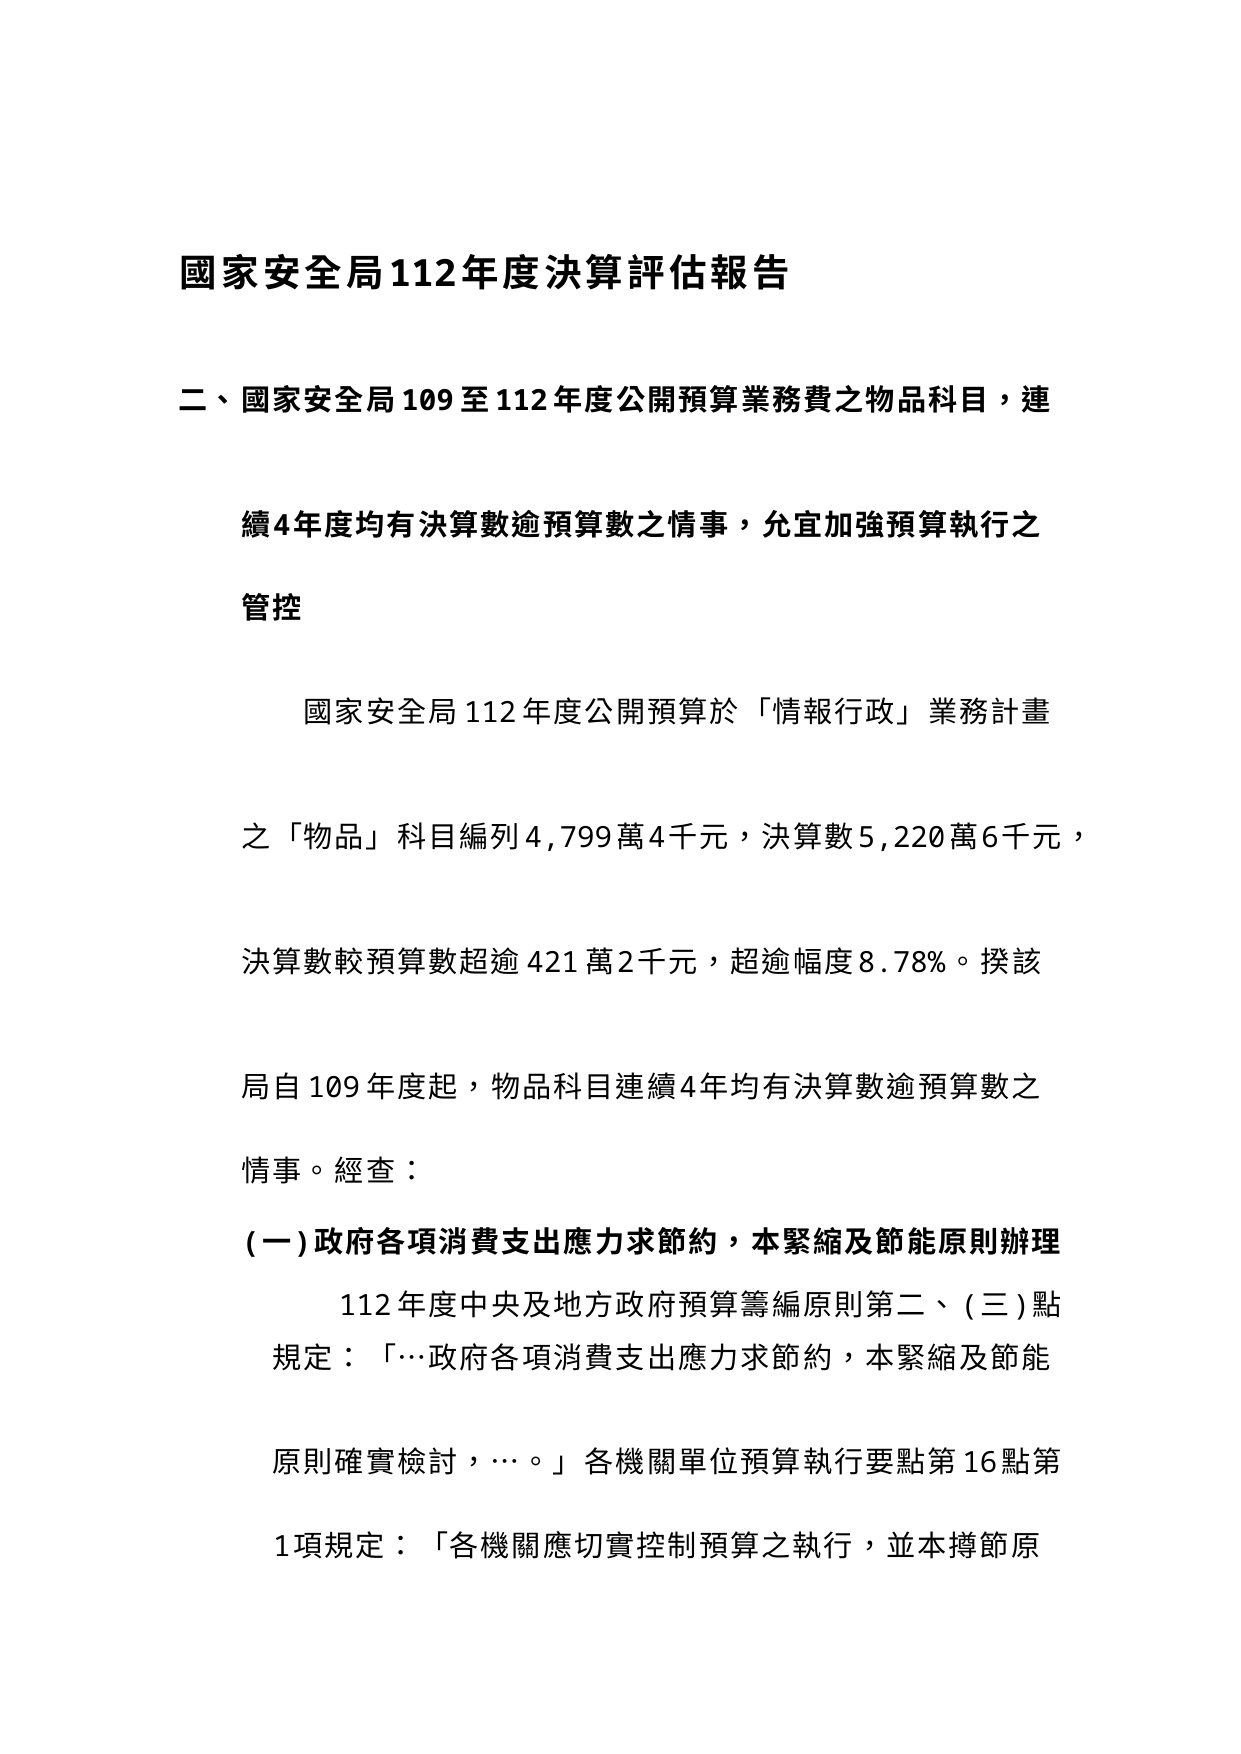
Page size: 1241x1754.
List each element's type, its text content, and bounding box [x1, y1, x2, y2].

text 國家安全局112年度決算評估報告 [177, 189, 1063, 314]
text (一)政府各項消費支出應力求節約，本緊縮及節能原則辦理 [236, 1189, 1063, 1252]
text 112年度中央及地方政府預算籌編原則第二、(三)點規定：「…政府各項消費支出應力求節約，本緊縮及節能原則確實檢討，…。」各機關單位預算執行要點第16點第1項規定：「各機關應切實控制預算之執行，並本撙節原則支用經費，充分運用現有人力，節約使用水電、油料、文具用品、紙張、影印、傳真機等事務性設備耗材及通訊費，並落實紙杯及瓶裝水減量；各種文件印刷，應以實用為主，力避豪華精美，各種慶典、活動，不得舖張；不得辦理非必要之禮品採購及聯誼餐敘；確有必要辦理之訓練、考察、研討會，應儘量節省，以避免有浪費、消化預算之情事。」 [266, 1252, 1063, 1564]
text 二、國家安全局109至112年度公開預算業務費之物品科目，連續4年度均有決算數逾預算數之情事，允宜加強預算執行之管控 [177, 314, 1063, 627]
text 國家安全局112年度公開預算於「情報行政」業務計畫之「物品」科目編列4,799萬4千元，決算數5,220萬6千元，決算數較預算數超逾421萬2千元，超逾幅度8.78%。揆該局自109年度起，物品科目連續4年均有決算數逾預算數之情事。經查： [236, 627, 1063, 1189]
